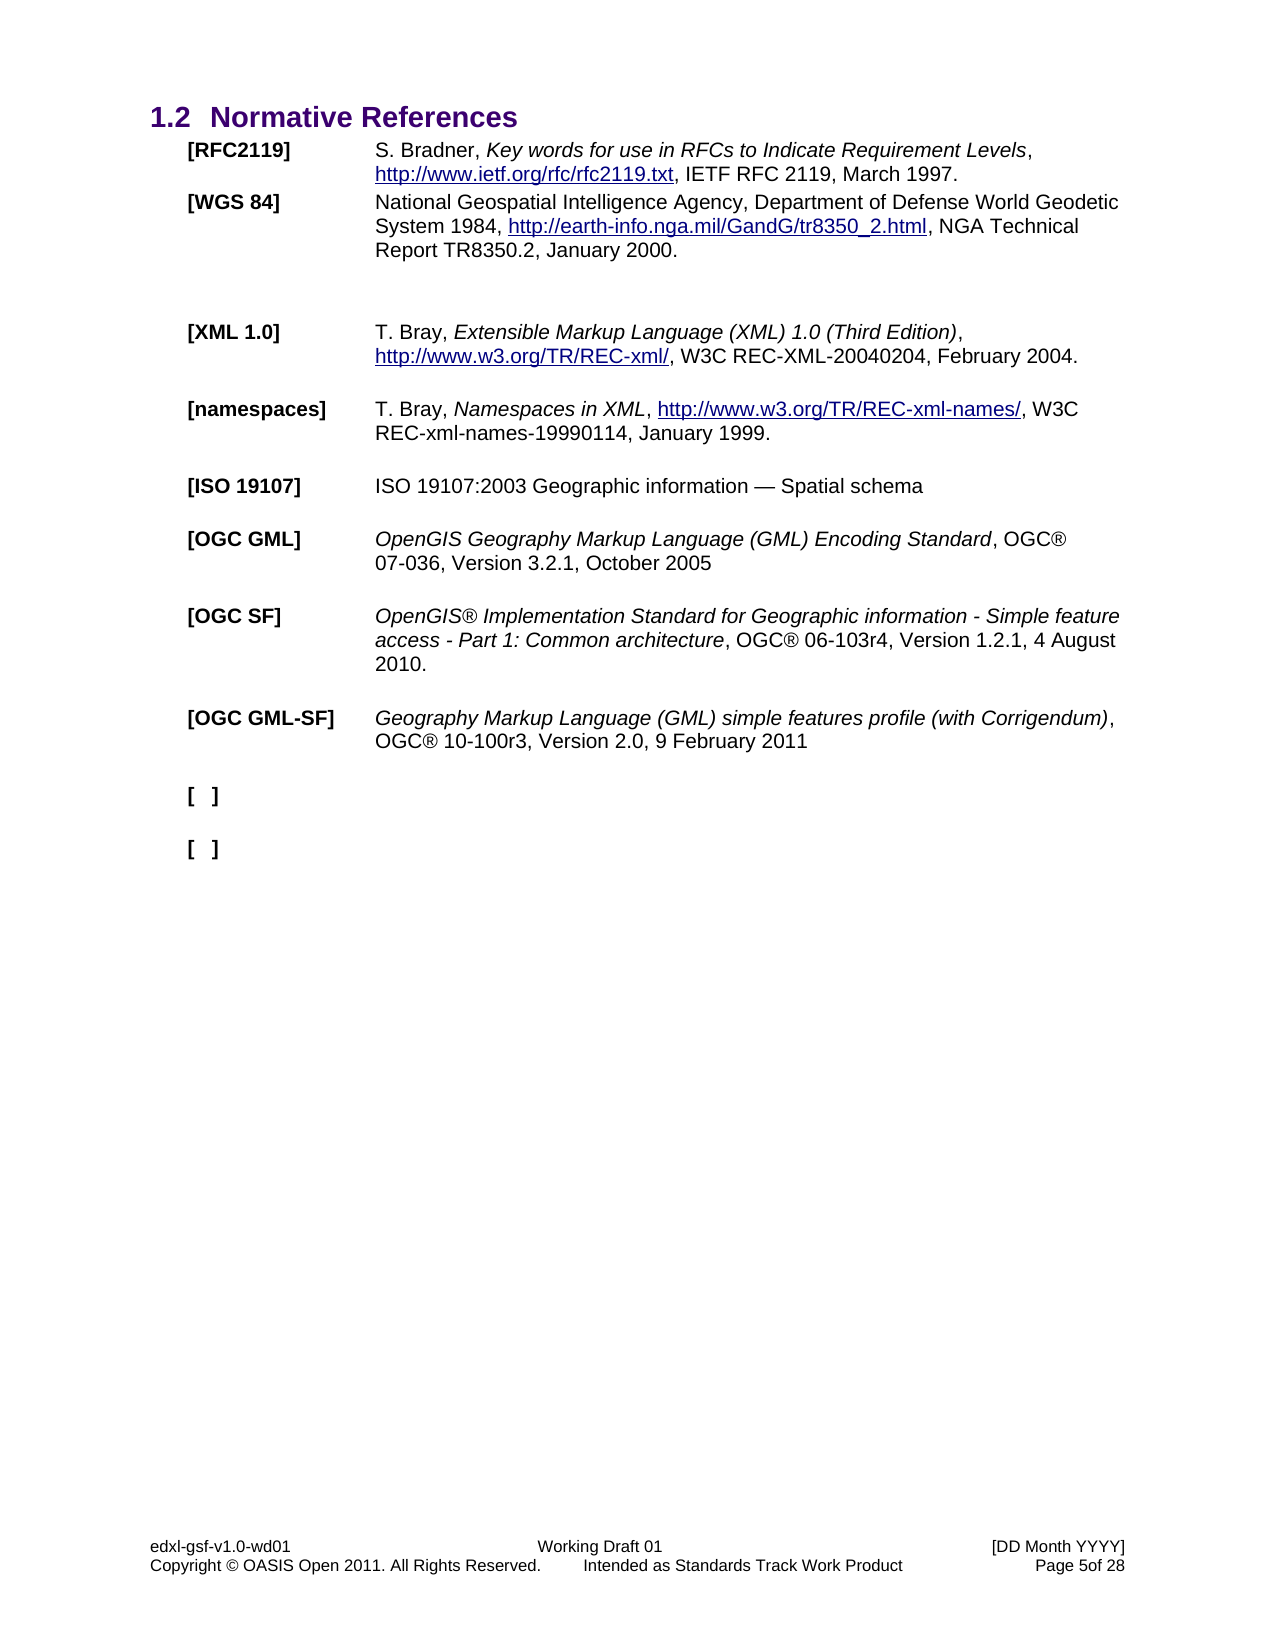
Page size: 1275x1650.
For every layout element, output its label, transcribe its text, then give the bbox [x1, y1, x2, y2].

text [ ] [187, 782, 1125, 806]
text [XML 1.0] T. Bray, Extensible Markup Language (XML) 1.0 (Third Edition), http://www.w3.org/TR/REC-xml/, W3C REC-XML-20040204, February 2004. [187, 320, 1125, 368]
text [OGC GML] OpenGIS Geography Markup Language (GML) Encoding Standard, OGC® 07‑036, Version 3.2.1, October 2005 [187, 527, 1125, 575]
text [RFC2119] S. Bradner, Key words for use in RFCs to Indicate Requirement Levels, http://www.ietf.org/rfc/rfc2119.txt, IETF RFC 2119, March 1997. [187, 138, 1125, 186]
subtitle Normative References [150, 100, 1125, 133]
text [OGC GML-SF] Geography Markup Language (GML) simple features profile (with Corrigendum), OGC® 10-100r3, Version 2.0, 9 February 2011 [187, 705, 1125, 753]
text [ISO 19107] ISO 19107:2003 Geographic information — Spatial schema [187, 474, 1125, 498]
text [WGS 84] National Geospatial Intelligence Agency, Department of Defense World Geodetic System 1984, http://earth-info.nga.mil/GandG/tr8350_2.html, NGA Technical Report TR8350.2, January 2000. [187, 190, 1125, 262]
text [namespaces] T. Bray, Namespaces in XML, http://www.w3.org/TR/REC-xml-names/, W3C REC-xml-names-19990114, January 1999. [187, 397, 1125, 445]
text [OGC SF] OpenGIS® Implementation Standard for Geographic information - Simple feature access - Part 1: Common architecture, OGC® 06-103r4, Version 1.2.1, 4 August 2010. [187, 604, 1125, 676]
text [ ] [187, 836, 1125, 859]
